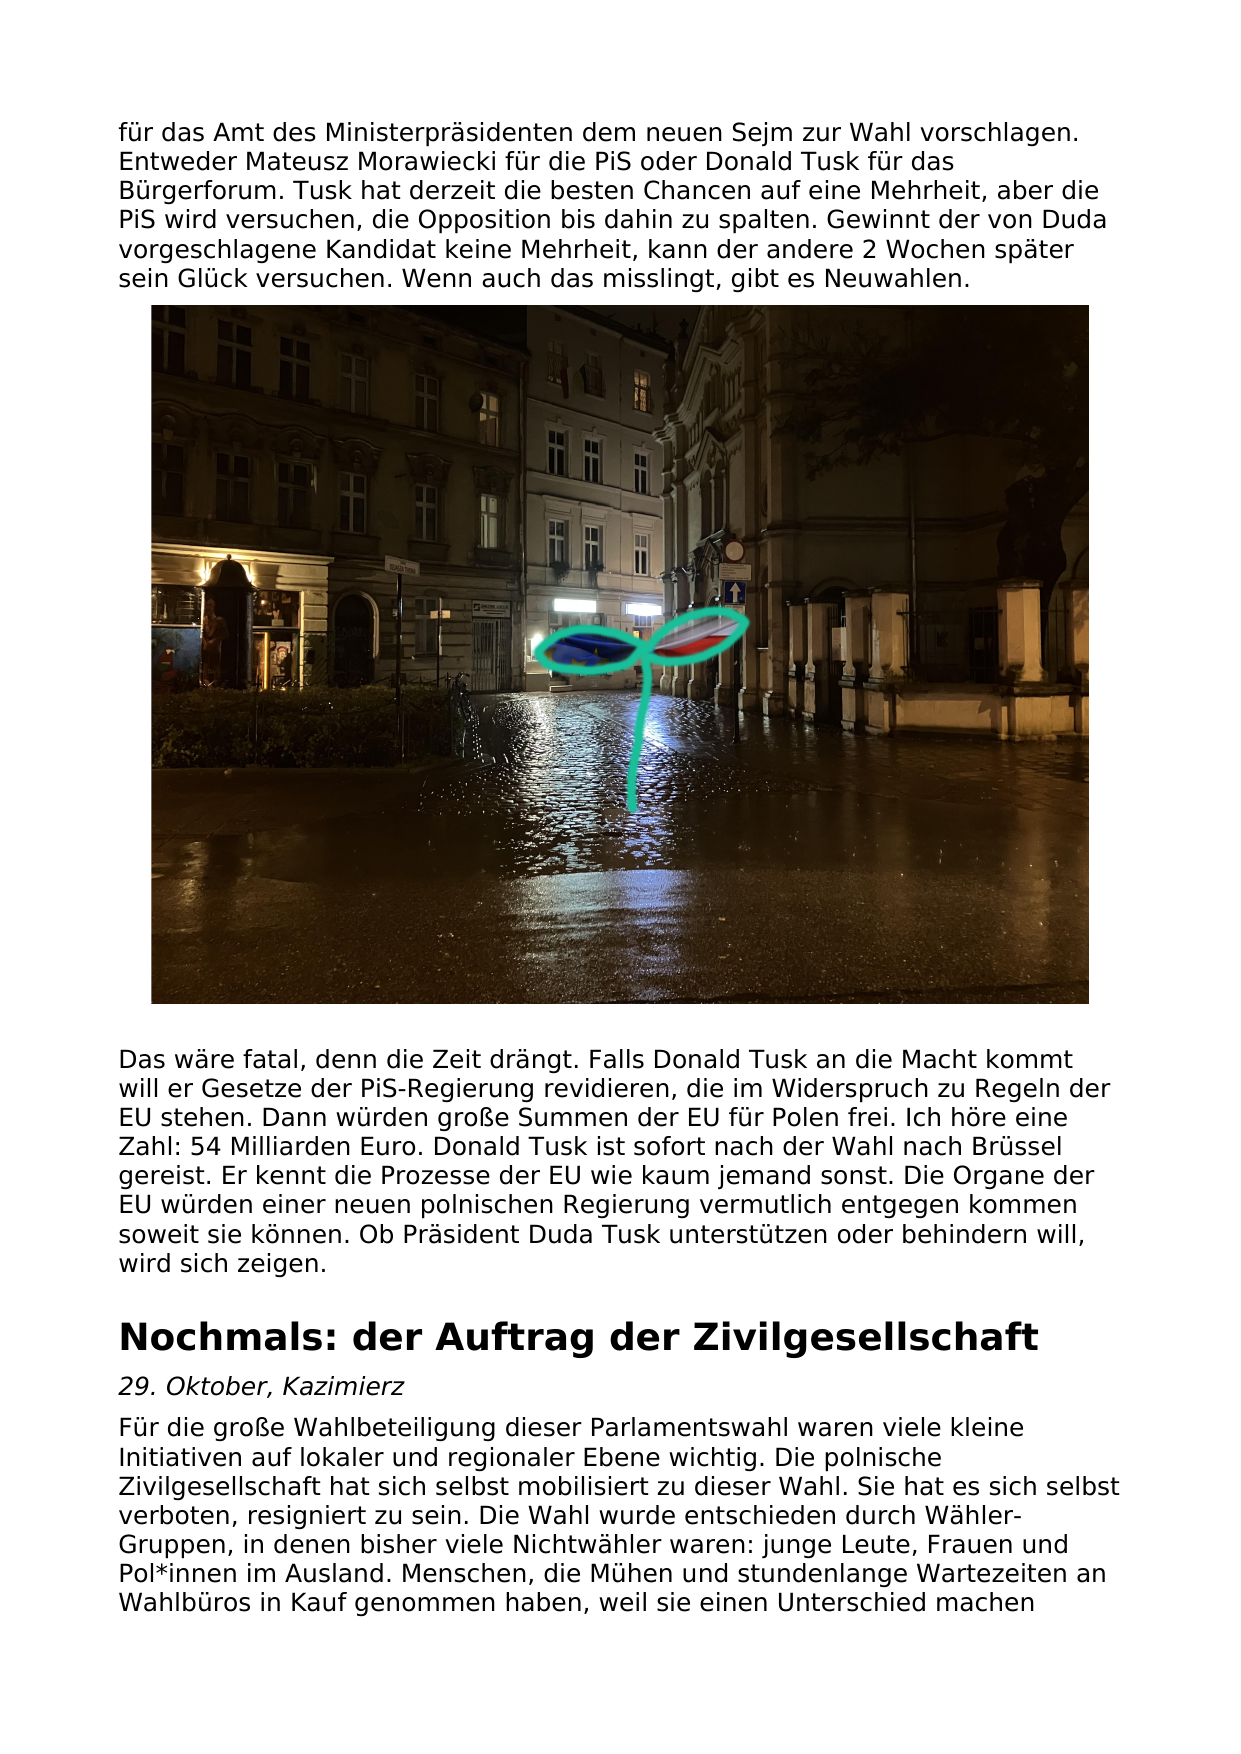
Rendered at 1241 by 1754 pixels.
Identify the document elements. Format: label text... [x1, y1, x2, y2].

text 29. Oktober, Kazimierz [118, 1372, 1122, 1401]
picture [151, 305, 1089, 1004]
subtitle Nochmals: der Auftrag der Zivilgesellschaft [118, 1316, 1122, 1359]
text Für die große Wahlbeteiligung dieser Parlamentswahl waren viele kleine Initiativen auf lokaler und regionaler Ebene wichtig. Die polnische Zivilgesellschaft hat sich selbst mobilisiert zu dieser Wahl. Sie hat es sich selbst verboten, resigniert zu sein. Die Wahl wurde entschieden durch Wähler-Gruppen, in denen bisher viele Nichtwähler waren: junge Leute, Frauen und Pol*innen im Ausland. Menschen, die Mühen und stundenlange Wartezeiten an Wahlbüros in Kauf genommen haben, weil sie einen Unterschied machen [118, 1413, 1122, 1618]
text für das Amt des Ministerpräsidenten dem neuen Sejm zur Wahl vorschlagen. Entweder Mateusz Morawiecki für die PiS oder Donald Tusk für das Bürgerforum. Tusk hat derzeit die besten Chancen auf eine Mehrheit, aber die PiS wird versuchen, die Opposition bis dahin zu spalten. Gewinnt der von Duda vorgeschlagene Kandidat keine Mehrheit, kann der andere 2 Wochen später sein Glück versuchen. Wenn auch das misslingt, gibt es Neuwahlen. [118, 118, 1122, 293]
text Das wäre fatal, denn die Zeit drängt. Falls Donald Tusk an die Macht kommt will er Gesetze der PiS-Regierung revidieren, die im Widerspruch zu Regeln der EU stehen. Dann würden große Summen der EU für Polen frei. Ich höre eine Zahl: 54 Milliarden Euro. Donald Tusk ist sofort nach der Wahl nach Brüssel gereist. Er kennt die Prozesse der EU wie kaum jemand sonst. Die Organe der EU würden einer neuen polnischen Regierung vermutlich entgegen kommen soweit sie können. Ob Präsident Duda Tusk unterstützen oder behindern will, wird sich zeigen. [118, 1045, 1122, 1278]
